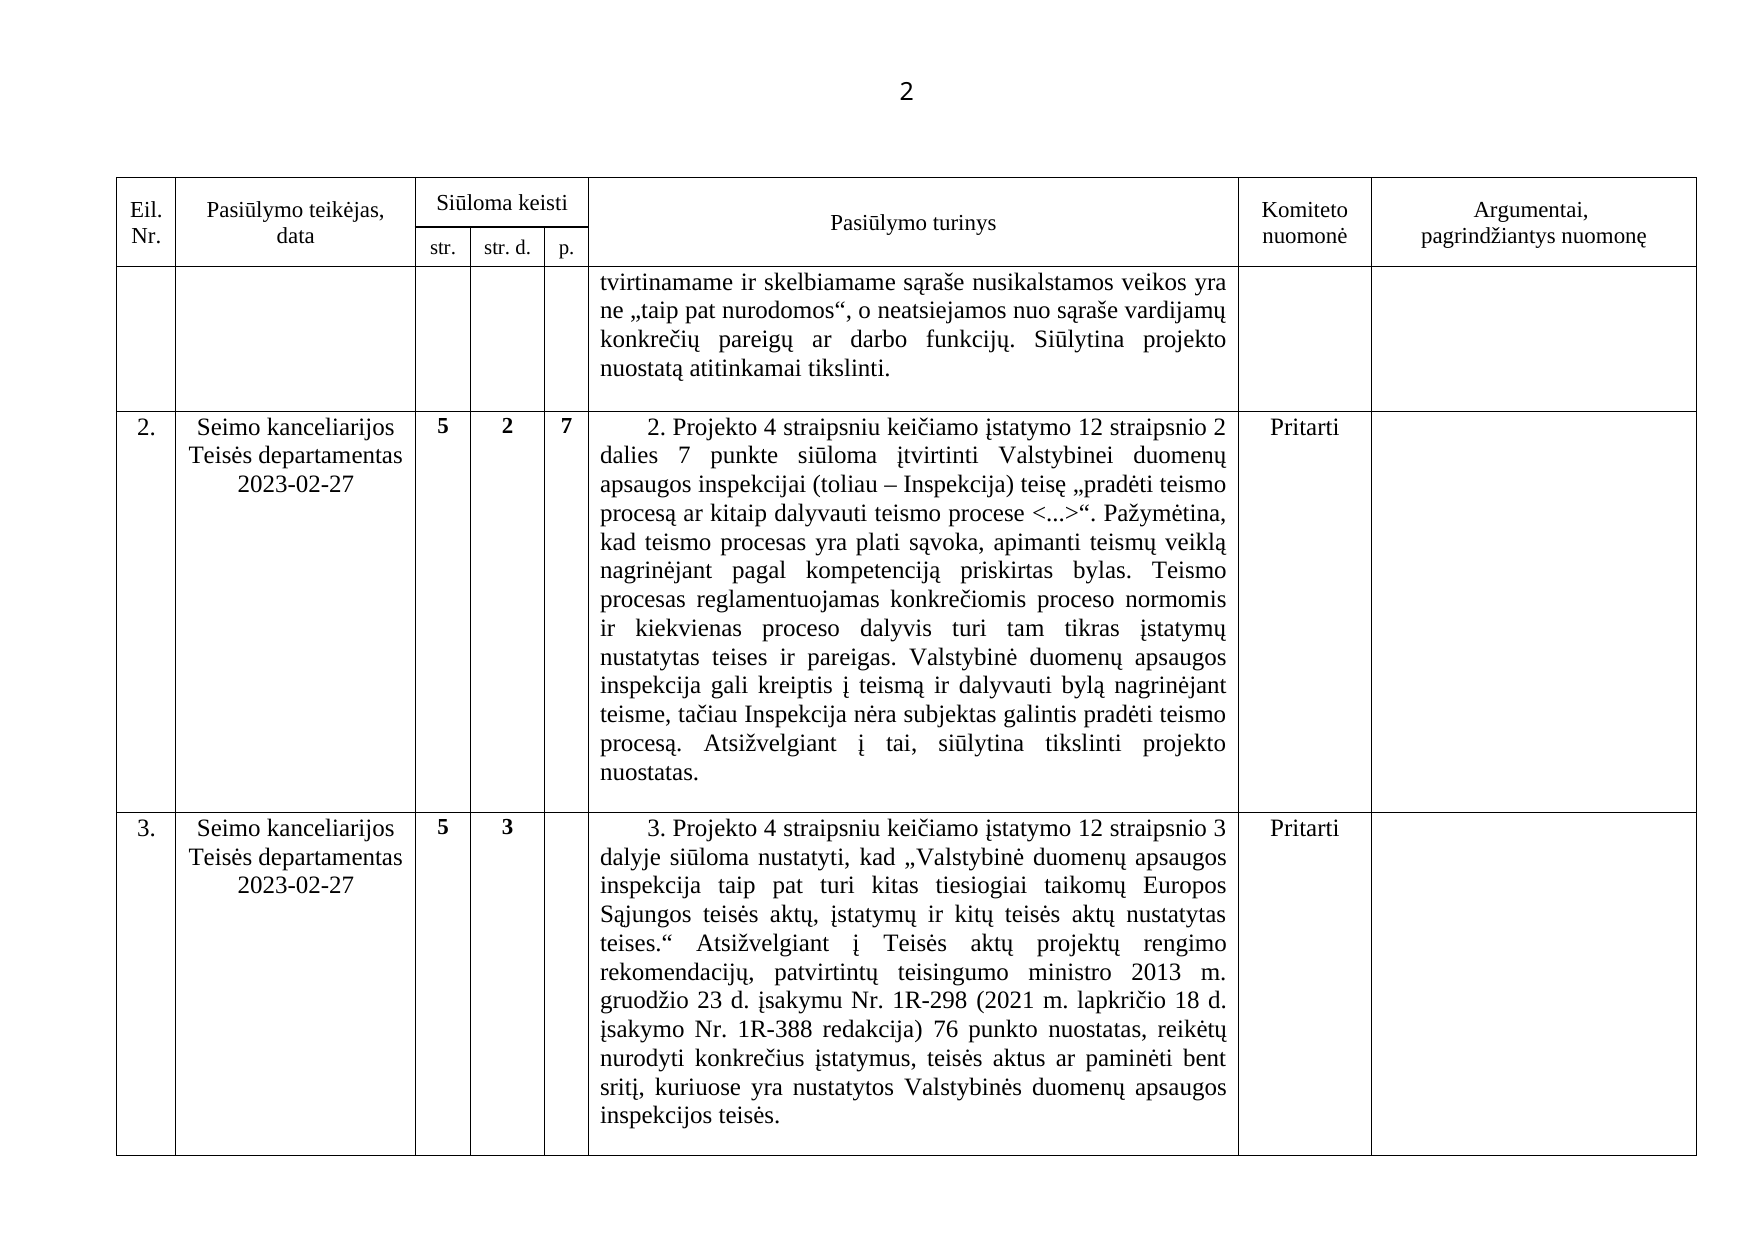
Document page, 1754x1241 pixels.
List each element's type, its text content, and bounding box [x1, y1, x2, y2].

table_cell str. [416, 228, 470, 266]
table_cell 5 [416, 412, 470, 812]
table_cell [545, 813, 588, 1155]
table_cell [176, 267, 415, 411]
table_cell 3. Projekto 4 straipsniu keičiamo įstatymo 12 straipsnio 3 dalyje siūloma nustatyti, kad „Valstybinė duomenų apsaugos inspekcija taip pat turi kitas tiesiogiai taikomų Europos Sąjungos teisės aktų, įstatymų ir kitų teisės aktų nustatytas teises.“ Atsižvelgiant į Teisės aktų projektų rengimo rekomendacijų, patvirtintų teisingumo ministro 2013 m. gruodžio 23 d. įsakymu Nr. 1R-298 (2021 m. lapkričio 18 d. įsakymo Nr. 1R-388 redakcija) 76 punkto nuostatas, reikėtų nurodyti konkrečius įstatymus, teisės aktus ar paminėti bent sritį, kuriuose yra nustatytos Valstybinės duomenų apsaugos inspekcijos teisės. [589, 813, 1238, 1155]
table_cell Pritarti [1239, 412, 1371, 812]
table_header Komiteto nuomonė [1239, 178, 1371, 266]
table_cell Seimo kanceliarijos Teisės departamentas 2023-02-27 [176, 412, 415, 812]
table_header Pasiūlymo turinys [589, 178, 1238, 266]
table_cell 2. [117, 412, 175, 812]
table_cell str. d. [471, 228, 544, 266]
table_cell 3 [471, 813, 544, 1155]
table_cell [471, 267, 544, 411]
table_header Eil. Nr. [117, 178, 175, 266]
table_cell [545, 267, 588, 411]
table_cell tvirtinamame ir skelbiamame sąraše nusikalstamos veikos yra ne „taip pat nurodomos“, o neatsiejamos nuo sąraše vardijamų konkrečių pareigų ar darbo funkcijų. Siūlytina projekto nuostatą atitinkamai tikslinti. [589, 267, 1238, 411]
table_cell Seimo kanceliarijos Teisės departamentas 2023-02-27 [176, 813, 415, 1155]
table_cell [1372, 813, 1696, 1155]
table_cell p. [545, 228, 588, 266]
table_cell [1372, 412, 1696, 812]
table_cell [416, 267, 470, 411]
table_header Pasiūlymo teikėjas, data [176, 178, 415, 266]
table_header Siūloma keisti [416, 178, 588, 226]
table_cell 2. Projekto 4 straipsniu keičiamo įstatymo 12 straipsnio 2 dalies 7 punkte siūloma įtvirtinti Valstybinei duomenų apsaugos inspekcijai (toliau – Inspekcija) teisę „pradėti teismo procesą ar kitaip dalyvauti teismo procese <...>“. Pažymėtina, kad teismo procesas yra plati sąvoka, apimanti teismų veiklą nagrinėjant pagal kompetenciją priskirtas bylas. Teismo procesas reglamentuojamas konkrečiomis proceso normomis ir kiekvienas proceso dalyvis turi tam tikras įstatymų nustatytas teises ir pareigas. Valstybinė duomenų apsaugos inspekcija gali kreiptis į teismą ir dalyvauti bylą nagrinėjant teisme, tačiau Inspekcija nėra subjektas galintis pradėti teismo procesą. Atsižvelgiant į tai, siūlytina tikslinti projekto nuostatas. [589, 412, 1238, 812]
table_cell Pritarti [1239, 813, 1371, 1155]
table_cell [1239, 267, 1371, 411]
table_header Argumentai, pagrindžiantys nuomonę [1372, 178, 1696, 266]
table_cell 7 [545, 412, 588, 812]
table_cell 3. [117, 813, 175, 1155]
table_cell 5 [416, 813, 470, 1155]
table_cell 2 [471, 412, 544, 812]
table_cell [117, 267, 175, 411]
table_cell [1372, 267, 1696, 411]
